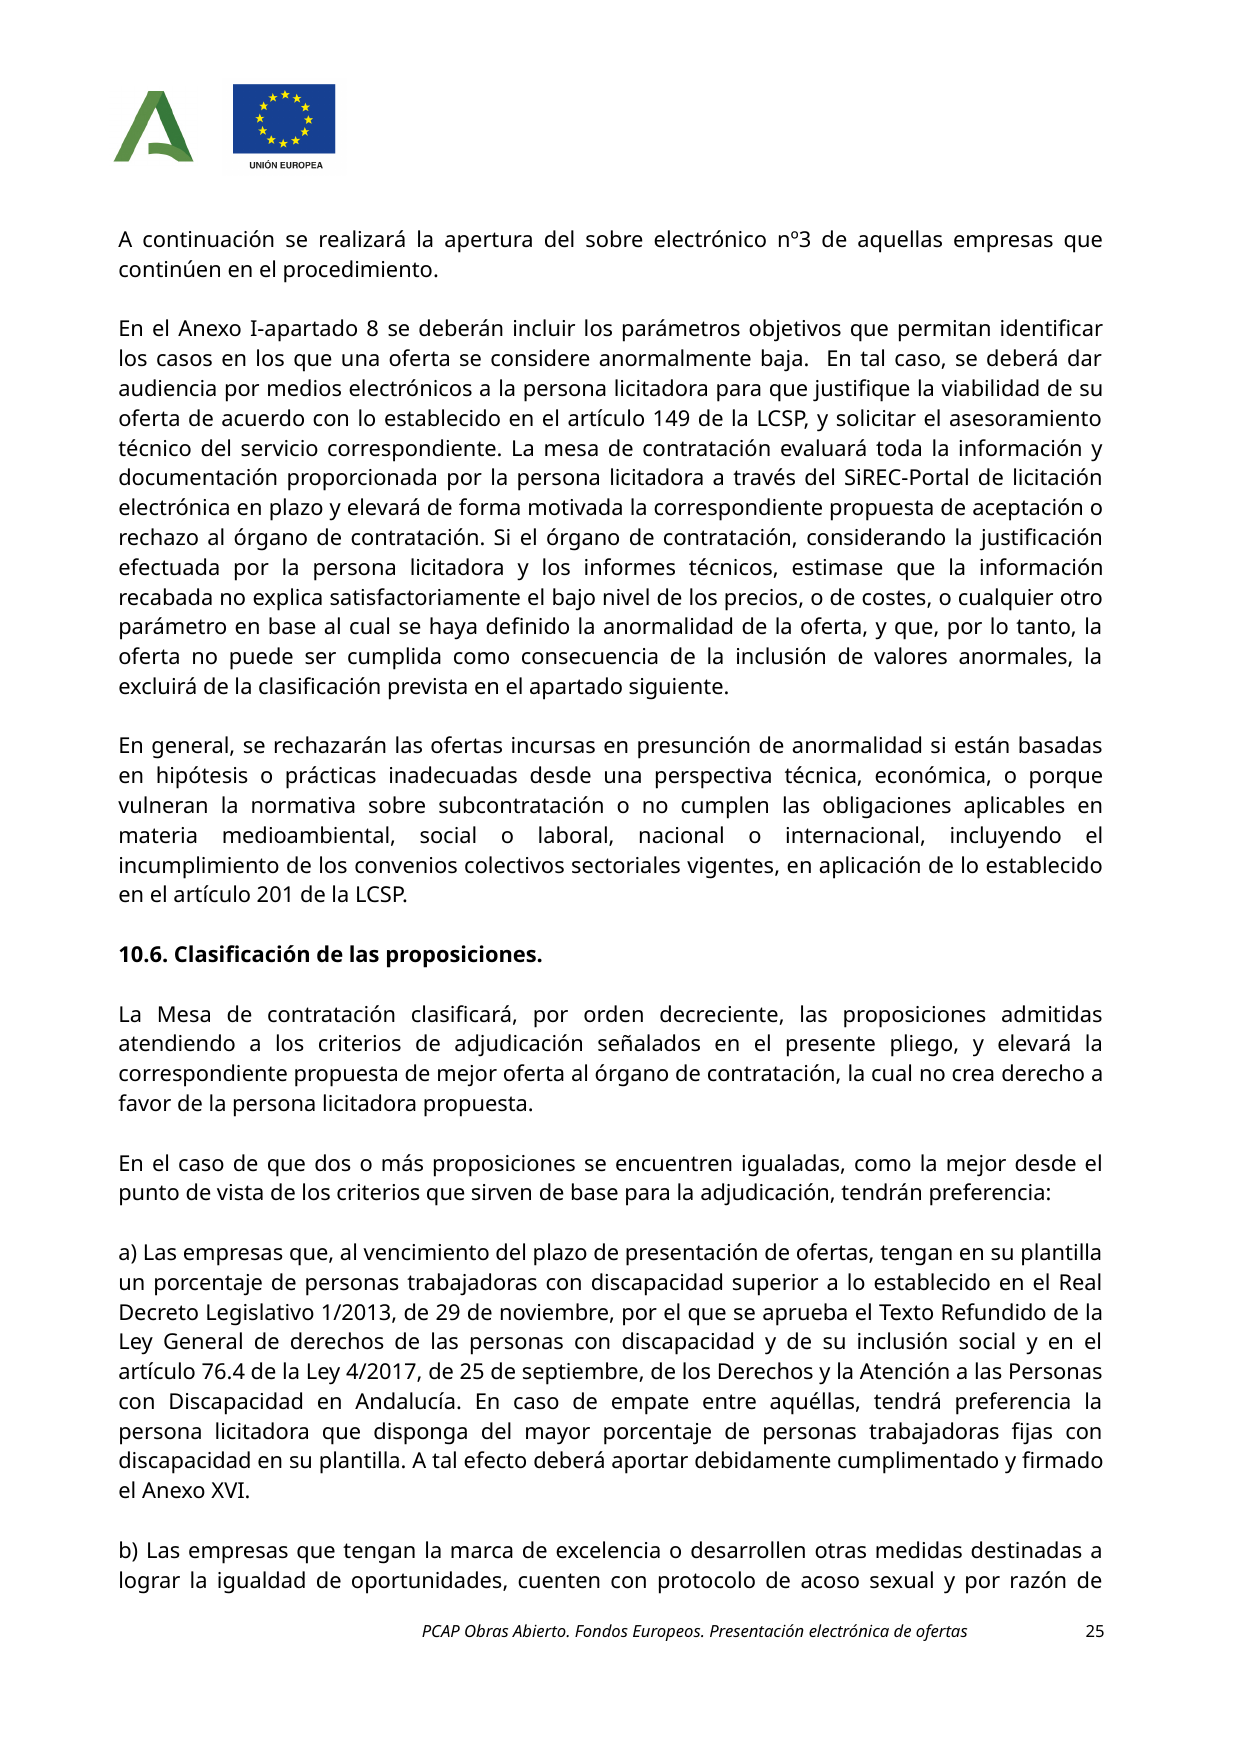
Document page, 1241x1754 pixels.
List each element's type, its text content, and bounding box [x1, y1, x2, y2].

text 10.6. Clasificación de las proposiciones. [118, 939, 1104, 969]
picture [109, 86, 198, 166]
text a) Las empresas que, al vencimiento del plazo de presentación de ofertas, tengan en su plantilla un porcentaje de personas trabajadoras con discapacidad superior a lo establecido en el Real Decreto Legislativo 1/2013, de 29 de noviembre, por el que se aprueba el Texto Refundido de la Ley General de derechos de las personas con discapacidad y de su inclusión social y en el artículo 76.4 de la Ley 4/2017, de 25 de septiembre, de los Derechos y la Atención a las Personas con Discapacidad en Andalucía. En caso de empate entre aquéllas, tendrá preferencia la persona licitadora que disponga del mayor porcentaje de personas trabajadoras fijas con discapacidad en su plantilla. A tal efecto deberá aportar debidamente cumplimentado y firmado el Anexo XVI. [118, 1237, 1104, 1505]
text b) Las empresas que tengan la marca de excelencia o desarrollen otras medidas destinadas a lograr la igualdad de oportunidades, cuenten con protocolo de acoso sexual y por razón de [118, 1535, 1104, 1594]
text En el caso de que dos o más proposiciones se encuentren igualadas, como la mejor desde el punto de vista de los criterios que sirven de base para la adjudicación, tendrán preferencia: [118, 1148, 1104, 1207]
text La Mesa de contratación clasificará, por orden decreciente, las proposiciones admitidas atendiendo a los criterios de adjudicación señalados en el presente pliego, y elevará la correspondiente propuesta de mejor oferta al órgano de contratación, la cual no crea derecho a favor de la persona licitadora propuesta. [118, 999, 1104, 1118]
text A continuación se realizará la apertura del sobre electrónico nº3 de aquellas empresas que continúen en el procedimiento. [118, 224, 1104, 284]
picture [221, 78, 347, 176]
text En general, se rechazarán las ofertas incursas en presunción de anormalidad si están basadas en hipótesis o prácticas inadecuadas desde una perspectiva técnica, económica, o porque vulneran la normativa sobre subcontratación o no cumplen las obligaciones aplicables en materia medioambiental, social o laboral, nacional o internacional, incluyendo el incumplimiento de los convenios colectivos sectoriales vigentes, en aplicación de lo establecido en el artículo 201 de la LCSP. [118, 731, 1104, 909]
text En el Anexo I-apartado 8 se deberán incluir los parámetros objetivos que permitan identificar los casos en los que una oferta se considere anormalmente baja. En tal caso, se deberá dar audiencia por medios electrónicos a la persona licitadora para que justifique la viabilidad de su oferta de acuerdo con lo establecido en el artículo 149 de la LCSP, y solicitar el asesoramiento técnico del servicio correspondiente. La mesa de contratación evaluará toda la información y documentación proporcionada por la persona licitadora a través del SiREC-Portal de licitación electrónica en plazo y elevará de forma motivada la correspondiente propuesta de aceptación o rechazo al órgano de contratación. Si el órgano de contratación, considerando la justificación efectuada por la persona licitadora y los informes técnicos, estimase que la información recabada no explica satisfactoriamente el bajo nivel de los precios, o de costes, o cualquier otro parámetro en base al cual se haya definido la anormalidad de la oferta, y que, por lo tanto, la oferta no puede ser cumplida como consecuencia de la inclusión de valores anormales, la excluirá de la clasificación prevista en el apartado siguiente. [118, 313, 1104, 701]
